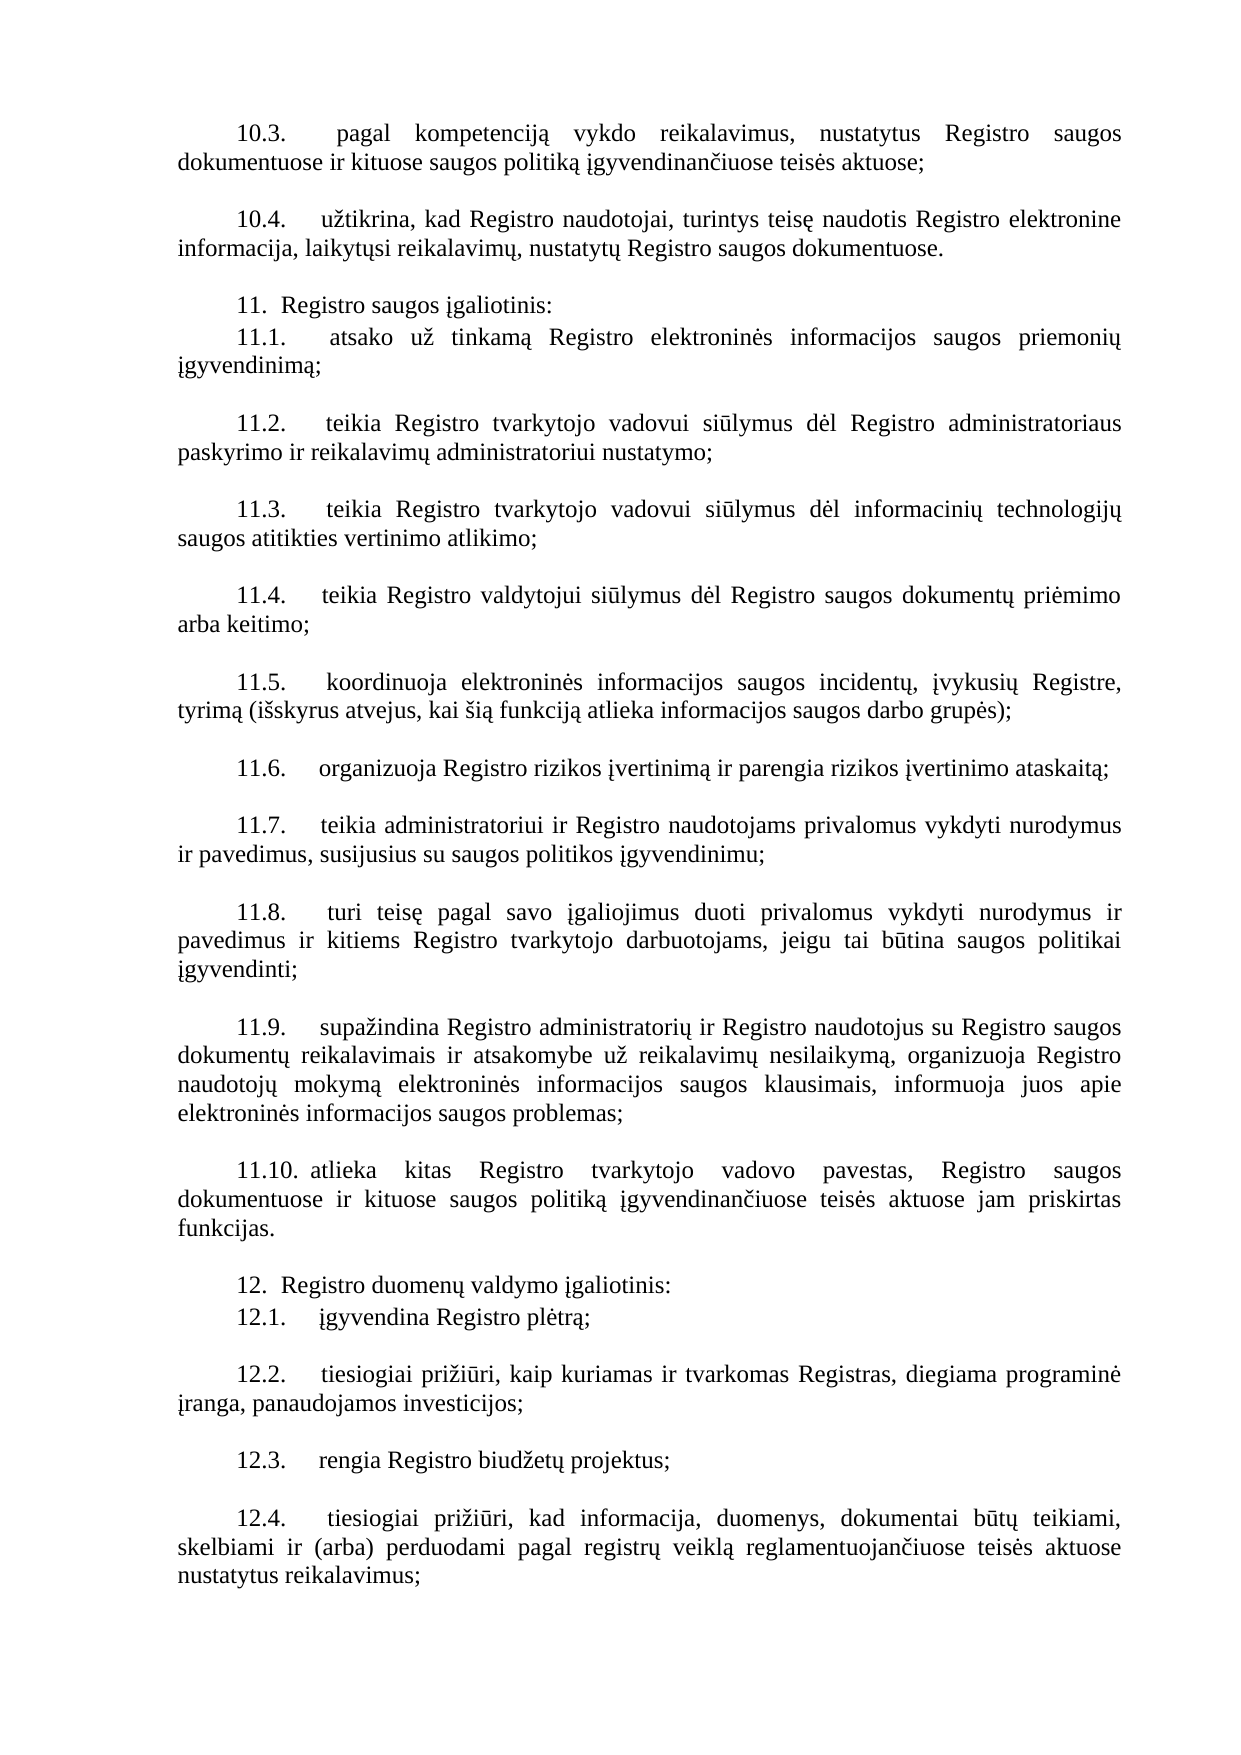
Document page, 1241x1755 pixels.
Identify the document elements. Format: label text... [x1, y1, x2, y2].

text 10.3. pagal kompetenciją vykdo reikalavimus, nustatytus Registro saugos dokumentuose ir kituose saugos politiką įgyvendinančiuose teisės aktuose; [177, 118, 1122, 176]
text 11.3. teikia Registro tvarkytojo vadovui siūlymus dėl informacinių technologijų saugos atitikties vertinimo atlikimo; [177, 494, 1122, 552]
text 12.2. tiesiogiai prižiūri, kaip kuriamas ir tvarkomas Registras, diegiama programinė įranga, panaudojamos investicijos; [177, 1359, 1122, 1417]
text 11.2. teikia Registro tvarkytojo vadovui siūlymus dėl Registro administratoriaus paskyrimo ir reikalavimų administratoriui nustatymo; [177, 408, 1122, 466]
text 11. Registro saugos įgaliotinis: [177, 291, 1122, 319]
text 12.3. rengia Registro biudžetų projektus; [177, 1445, 1122, 1474]
text 10.4. užtikrina, kad Registro naudotojai, turintys teisę naudotis Registro elektronine informacija, laikytųsi reikalavimų, nustatytų Registro saugos dokumentuose. [177, 204, 1122, 262]
text 11.1. atsako už tinkamą Registro elektroninės informacijos saugos priemonių įgyvendinimą; [177, 322, 1122, 379]
text 11.5. koordinuoja elektroninės informacijos saugos incidentų, įvykusių Registre, tyrimą (išskyrus atvejus, kai šią funkciją atlieka informacijos saugos darbo grupės); [177, 667, 1122, 724]
text 12.1. įgyvendina Registro plėtrą; [177, 1302, 1122, 1330]
text 11.4. teikia Registro valdytojui siūlymus dėl Registro saugos dokumentų priėmimo arba keitimo; [177, 581, 1122, 638]
text 12.4. tiesiogiai prižiūri, kad informacija, duomenys, dokumentai būtų teikiami, skelbiami ir (arba) perduodami pagal registrų veiklą reglamentuojančiuose teisės aktuose nustatytus reikalavimus; [177, 1503, 1122, 1589]
text 11.10. atlieka kitas Registro tvarkytojo vadovo pavestas, Registro saugos dokumentuose ir kituose saugos politiką įgyvendinančiuose teisės aktuose jam priskirtas funkcijas. [177, 1156, 1122, 1242]
text 12. Registro duomenų valdymo įgaliotinis: [177, 1271, 1122, 1299]
text 11.9. supažindina Registro administratorių ir Registro naudotojus su Registro saugos dokumentų reikalavimais ir atsakomybe už reikalavimų nesilaikymą, organizuoja Registro naudotojų mokymą elektroninės informacijos saugos klausimais, informuoja juos apie elektroninės informacijos saugos problemas; [177, 1012, 1122, 1127]
text 11.6. organizuoja Registro rizikos įvertinimą ir parengia rizikos įvertinimo ataskaitą; [177, 753, 1122, 782]
text 11.7. teikia administratoriui ir Registro naudotojams privalomus vykdyti nurodymus ir pavedimus, susijusius su saugos politikos įgyvendinimu; [177, 811, 1122, 868]
text 11.8. turi teisę pagal savo įgaliojimus duoti privalomus vykdyti nurodymus ir pavedimus ir kitiems Registro tvarkytojo darbuotojams, jeigu tai būtina saugos politikai įgyvendinti; [177, 897, 1122, 983]
